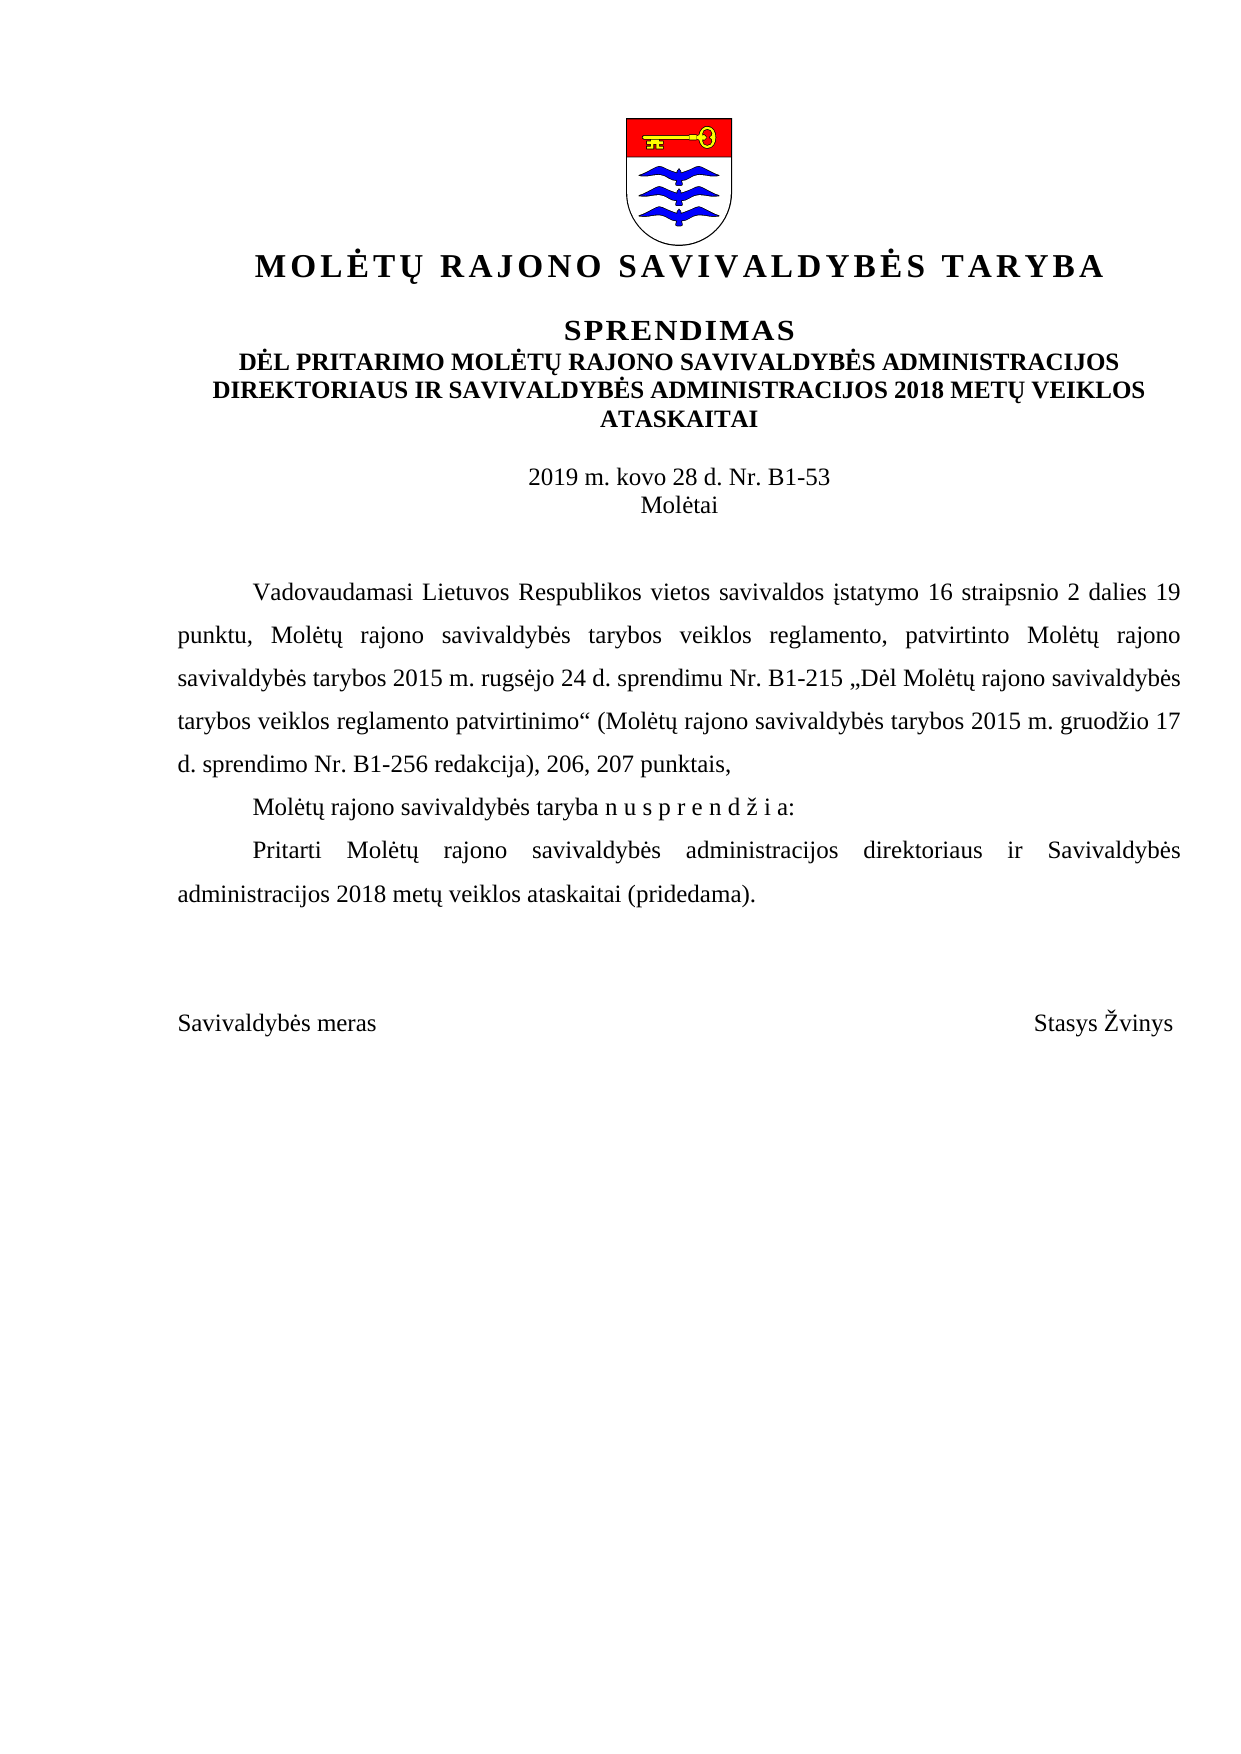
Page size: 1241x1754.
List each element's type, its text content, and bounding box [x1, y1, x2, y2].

text Molėtai [177, 491, 1181, 519]
text Molėtų rajono savivaldybės taryba [177, 246, 1181, 284]
text SPRENDIMAS [177, 313, 1181, 347]
text Savivaldybės meras Stasys Žvinys [177, 1008, 1181, 1037]
text DĖL pritarimo MOLĖTŲ RAJONO SAVIVALDYBĖS administracijos direktoriaus ir savivaldybės administracijos 2018 metų veiklos ataskaitai [177, 347, 1181, 462]
text Vadovaudamasi Lietuvos Respublikos vietos savivaldos įstatymo 16 straipsnio 2 dalies 19 punktu, Molėtų rajono savivaldybės tarybos veiklos reglamento, patvirtinto Molėtų rajono savivaldybės tarybos 2015 m. rugsėjo 24 d. sprendimu Nr. B1-215 „Dėl Molėtų rajono savivaldybės tarybos veiklos reglamento patvirtinimo“ (Molėtų rajono savivaldybės tarybos 2015 m. gruodžio 17 d. sprendimo Nr. B1-256 redakcija), 206, 207 punktais, [177, 577, 1181, 778]
text Pritarti Molėtų rajono savivaldybės administracijos direktoriaus ir Savivaldybės administracijos 2018 metų veiklos ataskaitai (pridedama). [177, 836, 1181, 907]
text Molėtų rajono savivaldybės taryba n u s p r e n d ž i a: [177, 792, 1181, 821]
text 2019 m. kovo 28 d. Nr. B1-53 [177, 462, 1181, 491]
